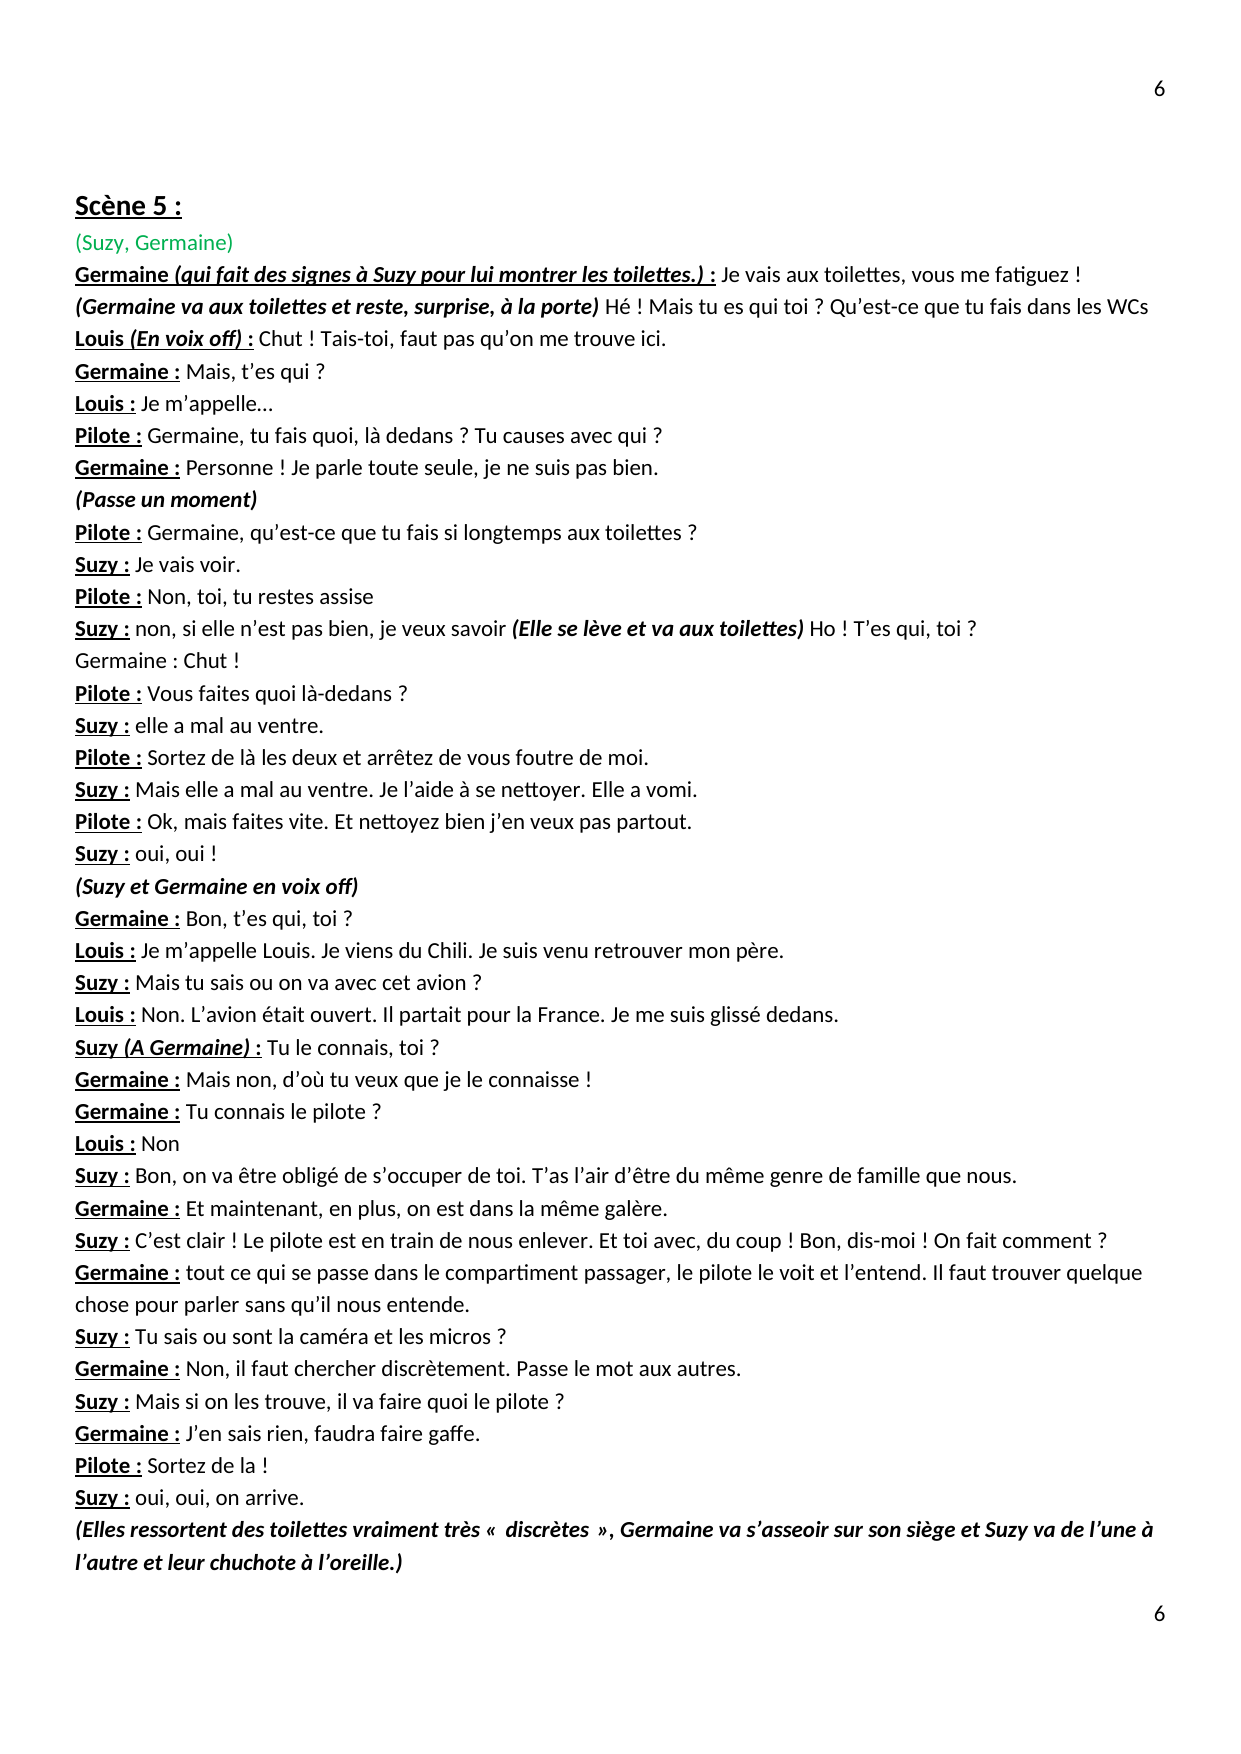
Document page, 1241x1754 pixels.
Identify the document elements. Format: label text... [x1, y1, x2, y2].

text Suzy : Mais tu sais ou on va avec cet avion ? [75, 968, 1165, 996]
text Germaine : J’en sais rien, faudra faire gaffe. [75, 1419, 1165, 1447]
text Suzy : Je vais voir. [75, 550, 1165, 578]
text Suzy : C’est clair ! Le pilote est en train de nous enlever. Et toi avec, du coup ! Bon, dis-moi ! On fait comment ? [75, 1226, 1165, 1254]
text Pilote : Non, toi, tu restes assise [75, 582, 1165, 610]
text Germaine : tout ce qui se passe dans le compartiment passager, le pilote le voit et l’entend. Il faut trouver quelque chose pour parler sans qu’il nous entende. [75, 1258, 1165, 1318]
text Suzy : Tu sais ou sont la caméra et les micros ? [75, 1322, 1165, 1350]
text Suzy : oui, oui ! [75, 839, 1165, 868]
text Germaine : Personne ! Je parle toute seule, je ne suis pas bien. [75, 453, 1165, 481]
text Suzy : elle a mal au ventre. [75, 711, 1165, 739]
text Suzy : Mais elle a mal au ventre. Je l’aide à se nettoyer. Elle a vomi. [75, 775, 1165, 803]
text Suzy : Mais si on les trouve, il va faire quoi le pilote ? [75, 1387, 1165, 1415]
text Louis : Non [75, 1129, 1165, 1157]
text Suzy : non, si elle n’est pas bien, je veux savoir (Elle se lève et va aux toilettes) Ho ! T’es qui, toi ? [75, 614, 1165, 642]
text Germaine : Mais, t’es qui ? [75, 357, 1165, 385]
text Germaine : Chut ! [75, 646, 1165, 674]
text Germaine : Tu connais le pilote ? [75, 1097, 1165, 1125]
text Pilote : Sortez de la ! [75, 1451, 1165, 1479]
text Louis : Non. L’avion était ouvert. Il partait pour la France. Je me suis glissé dedans. [75, 1001, 1165, 1028]
text (Passe un moment) [75, 486, 1165, 513]
text Germaine : Et maintenant, en plus, on est dans la même galère. [75, 1194, 1165, 1222]
text Germaine (qui fait des signes à Suzy pour lui montrer les toilettes.) : Je vais aux toilettes, vous me fatiguez ! (Germaine va aux toilettes et reste, surprise, à la porte) Hé ! Mais tu es qui toi ? Qu’est-ce que tu fais dans les WCs [75, 260, 1165, 320]
text Suzy : oui, oui, on arrive. [75, 1483, 1165, 1511]
text (Elles ressortent des toilettes vraiment très « discrètes », Germaine va s’asseoir sur son siège et Suzy va de l’une à l’autre et leur chuchote à l’oreille.) [75, 1516, 1165, 1576]
text Germaine : Bon, t’es qui, toi ? [75, 904, 1165, 932]
text Pilote : Germaine, qu’est-ce que tu fais si longtemps aux toilettes ? [75, 518, 1165, 546]
text (Suzy et Germaine en voix off) [75, 872, 1165, 900]
text Scène 5 : [75, 187, 1165, 223]
text Pilote : Vous faites quoi là-dedans ? [75, 679, 1165, 707]
text (Suzy, Germaine) [75, 228, 1165, 256]
text Pilote : Sortez de là les deux et arrêtez de vous foutre de moi. [75, 743, 1165, 771]
text Pilote : Germaine, tu fais quoi, là dedans ? Tu causes avec qui ? [75, 421, 1165, 449]
text Louis : Je m’appelle… [75, 389, 1165, 417]
text Louis : Je m’appelle Louis. Je viens du Chili. Je suis venu retrouver mon père. [75, 936, 1165, 964]
text Germaine : Mais non, d’où tu veux que je le connaisse ! [75, 1065, 1165, 1093]
text Louis (En voix off) : Chut ! Tais-toi, faut pas qu’on me trouve ici. [75, 324, 1165, 353]
text Suzy : Bon, on va être obligé de s’occuper de toi. T’as l’air d’être du même genre de famille que nous. [75, 1161, 1165, 1189]
text Suzy (A Germaine) : Tu le connais, toi ? [75, 1033, 1165, 1061]
text Pilote : Ok, mais faites vite. Et nettoyez bien j’en veux pas partout. [75, 807, 1165, 835]
text Germaine : Non, il faut chercher discrètement. Passe le mot aux autres. [75, 1354, 1165, 1383]
